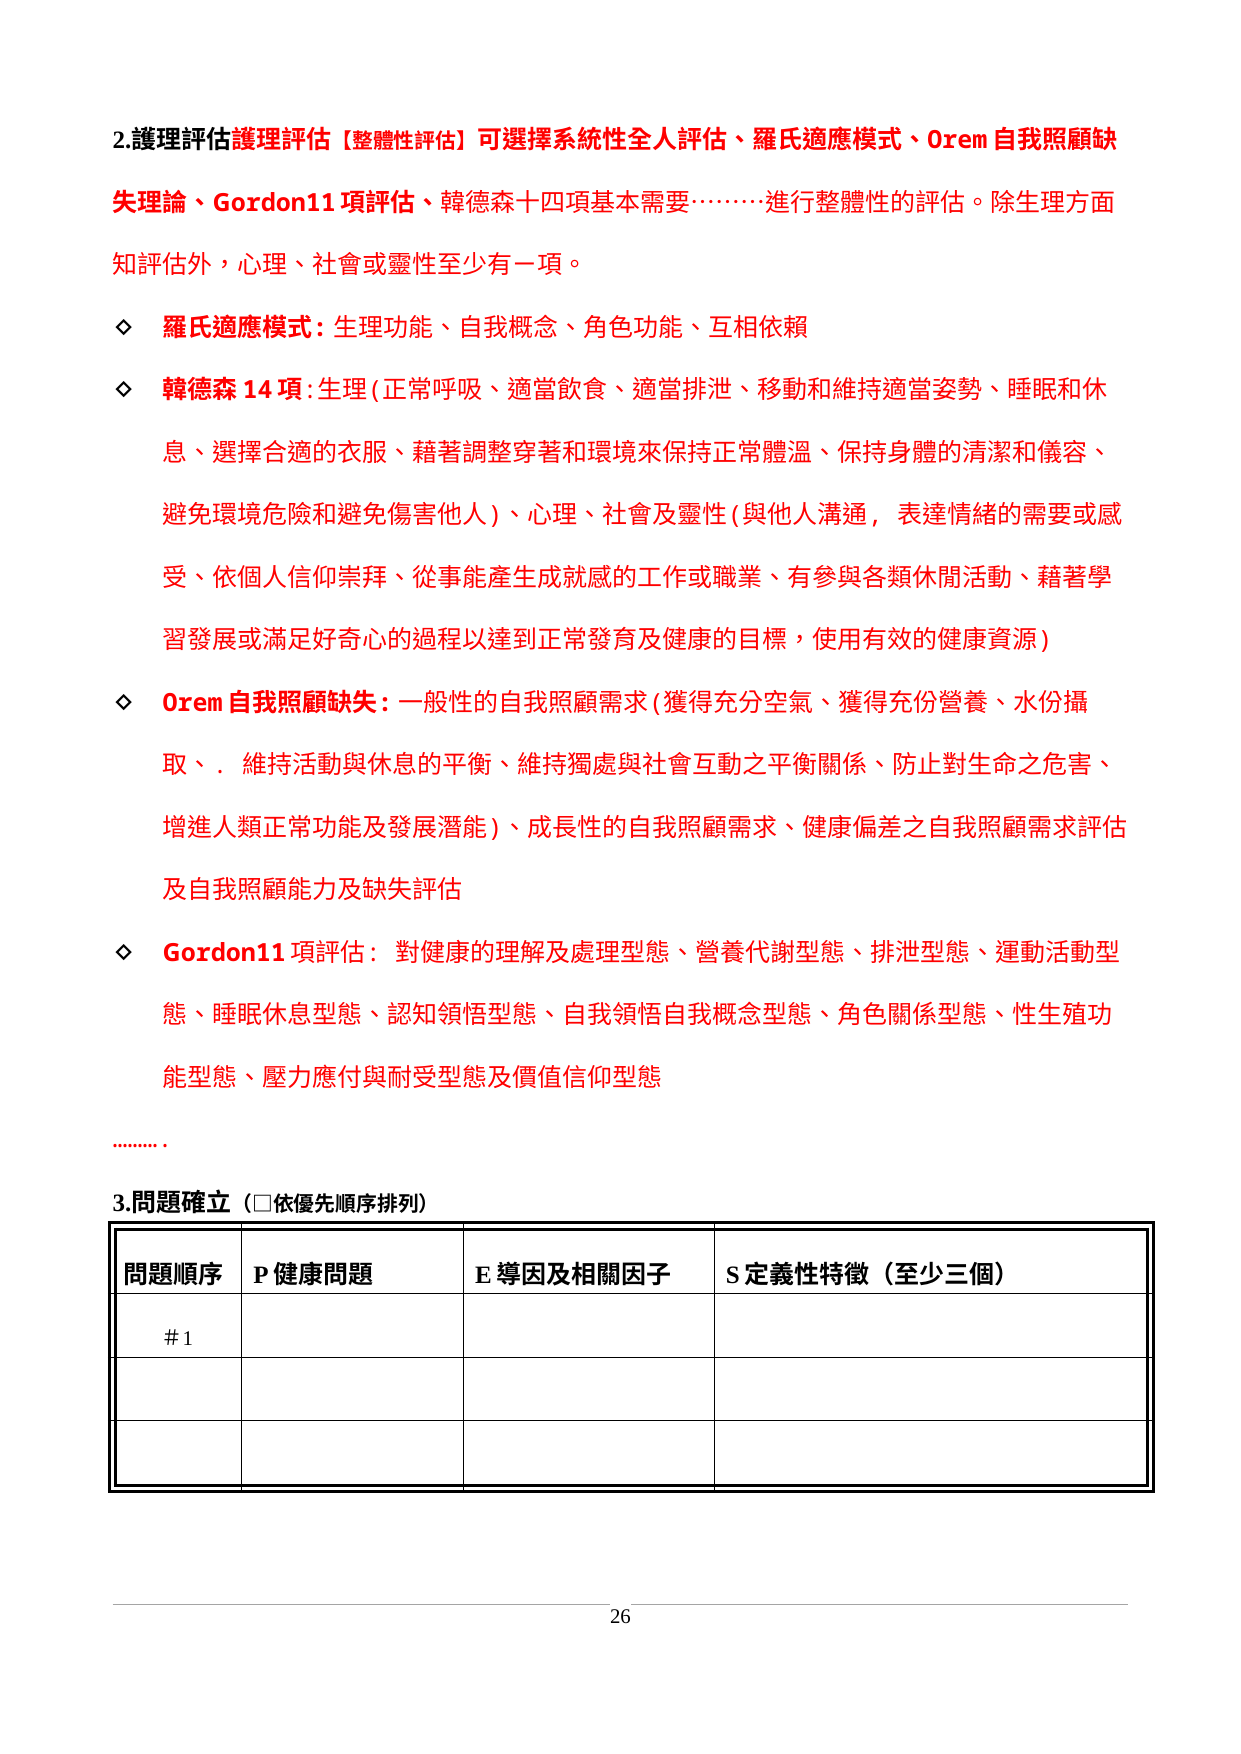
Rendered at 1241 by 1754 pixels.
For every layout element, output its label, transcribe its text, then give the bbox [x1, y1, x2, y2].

table_header [242, 1224, 463, 1228]
table_header S定義性特徵（至少三個） [715, 1224, 1150, 1293]
table_cell [242, 1294, 463, 1357]
table_cell [715, 1294, 1146, 1357]
table_header 問題順序 [113, 1224, 241, 1293]
table_cell [715, 1421, 1146, 1484]
table_cell [242, 1358, 463, 1420]
list 羅氏適應模式: 生理功能、自我概念、角色功能、互相依賴 [112, 284, 1128, 346]
text ………. [112, 1096, 1128, 1159]
table_header [464, 1224, 714, 1228]
list Gordon11項評估: 對健康的理解及處理型態、營養代謝型態、排泄型態、運動活動型態、睡眠休息型態、認知領悟型態、自我領悟自我概念型態、角色關係型態、性生殖功能型態、壓力應付與耐受型態及價值信仰型態 [112, 909, 1128, 1096]
table_cell [117, 1421, 241, 1484]
table_cell [242, 1421, 463, 1484]
list Orem自我照顧缺失: 一般性的自我照顧需求(獲得充分空氣、獲得充份營養、水份攝取、. 維持活動與休息的平衡、維持獨處與社會互動之平衡關係、防止對生命之危害、增進人類正常功能及發展潛能)、成長性的自我照顧需求、健康偏差之自我照顧需求評估及自我照顧能力及缺失評估 [112, 659, 1128, 909]
text 3.問題確立（□依優先順序排列） [112, 1159, 1128, 1221]
table_cell [117, 1358, 241, 1420]
table_cell [715, 1358, 1146, 1420]
text 2.護理評估護理評估【整體性評估】可選擇系統性全人評估、羅氏適應模式、Orem自我照顧缺失理論、Gordon11項評估、韓德森十四項基本需要………進行整體性的評估。除生理方面知評估外，心理、社會或靈性至少有ㄧ項。 [112, 96, 1128, 284]
list 韓德森14項:生理(正常呼吸、適當飲食、適當排泄、移動和維持適當姿勢、睡眠和休息、選擇合適的衣服、藉著調整穿著和環境來保持正常體溫、保持身體的清潔和儀容、避免環境危險和避免傷害他人)、心理、社會及靈性(與他人溝通, 表達情緒的需要或感受、依個人信仰崇拜、從事能產生成就感的工作或職業、有參與各類休閒活動、藉著學習發展或滿足好奇心的過程以達到正常發育及健康的目標，使用有效的健康資源) [112, 346, 1128, 659]
table_header P健康問題 [242, 1231, 463, 1293]
table_cell [464, 1294, 714, 1357]
table_cell [464, 1358, 714, 1420]
table_cell ＃1 [117, 1294, 241, 1357]
table_cell [464, 1421, 714, 1484]
table_header E導因及相關因子 [464, 1231, 714, 1293]
